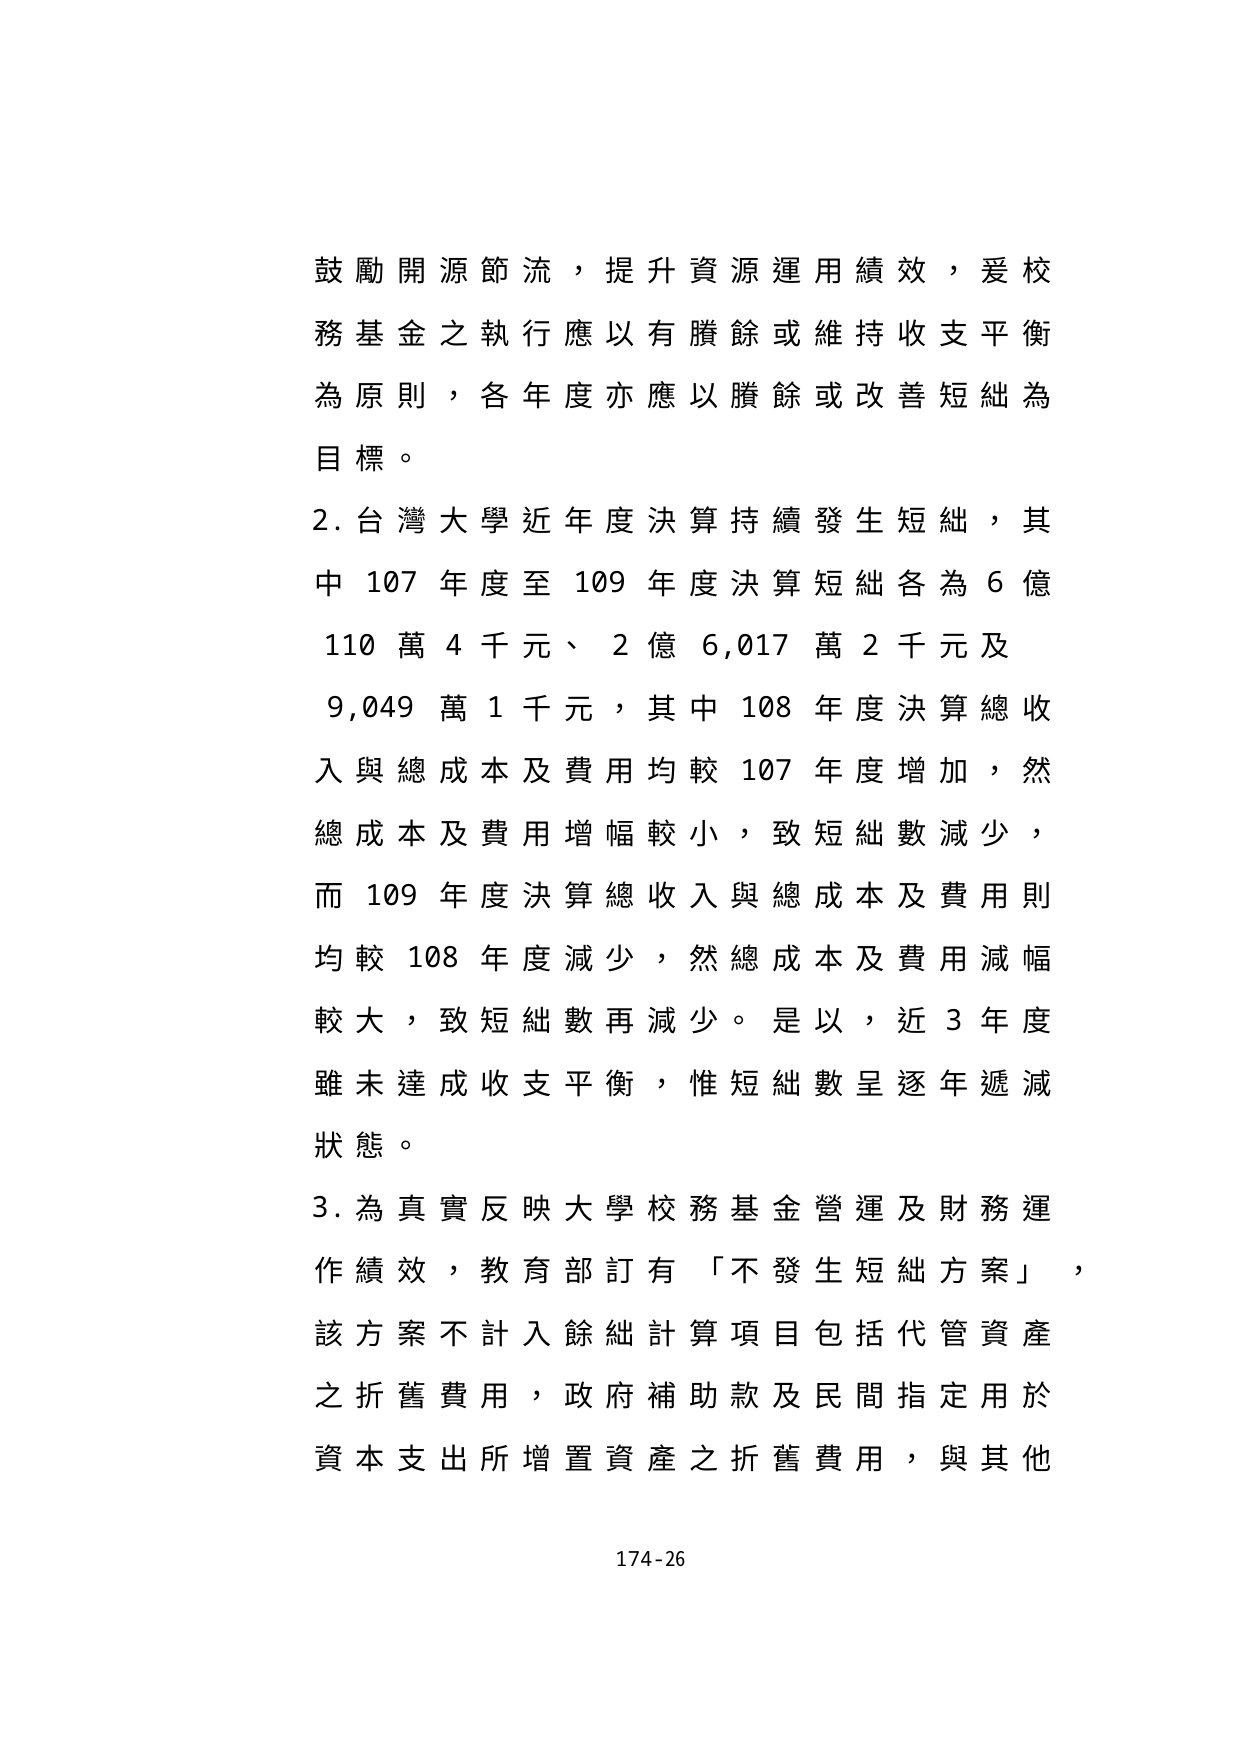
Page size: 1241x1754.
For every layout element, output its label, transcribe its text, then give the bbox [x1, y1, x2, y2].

text 3.為真實反映大學校務基金營運及財務運作績效，教育部訂有「不發生短絀方案」，該方案不計入餘絀計算項目包括代管資產之折舊費用，政府補助款及民間指定用於資本支出所增置資產之折舊費用，與其他財源增置資產之折舊費用乘以最近5年國庫撥款增置之比率，另決算餘絀尚需減除該年度遞延收入轉列收入之數額。以上述方式計算台灣大學近年實質賸餘，107年度至109年度賸餘各為1億800萬3千元、4億5,301萬2千元及7億4,747萬2千元(詳表1)。 [271, 1165, 1058, 1477]
text 鼓勵開源節流，提升資源運用績效，爰校務基金之執行應以有賸餘或維持收支平衡為原則，各年度亦應以賸餘或改善短絀為目標。 [271, 227, 1058, 477]
text 2.台灣大學近年度決算持續發生短絀，其中107年度至109年度決算短絀各為6億110萬4千元、2億6,017萬2千元及9,049萬1千元，其中108年度決算總收入與總成本及費用均較107年度增加，然總成本及費用增幅較小，致短絀數減少，而109年度決算總收入與總成本及費用則均較108年度減少，然總成本及費用減幅較大，致短絀數再減少。是以，近3年度雖未達成收支平衡，惟短絀數呈逐年遞減狀態。 [271, 477, 1058, 1165]
